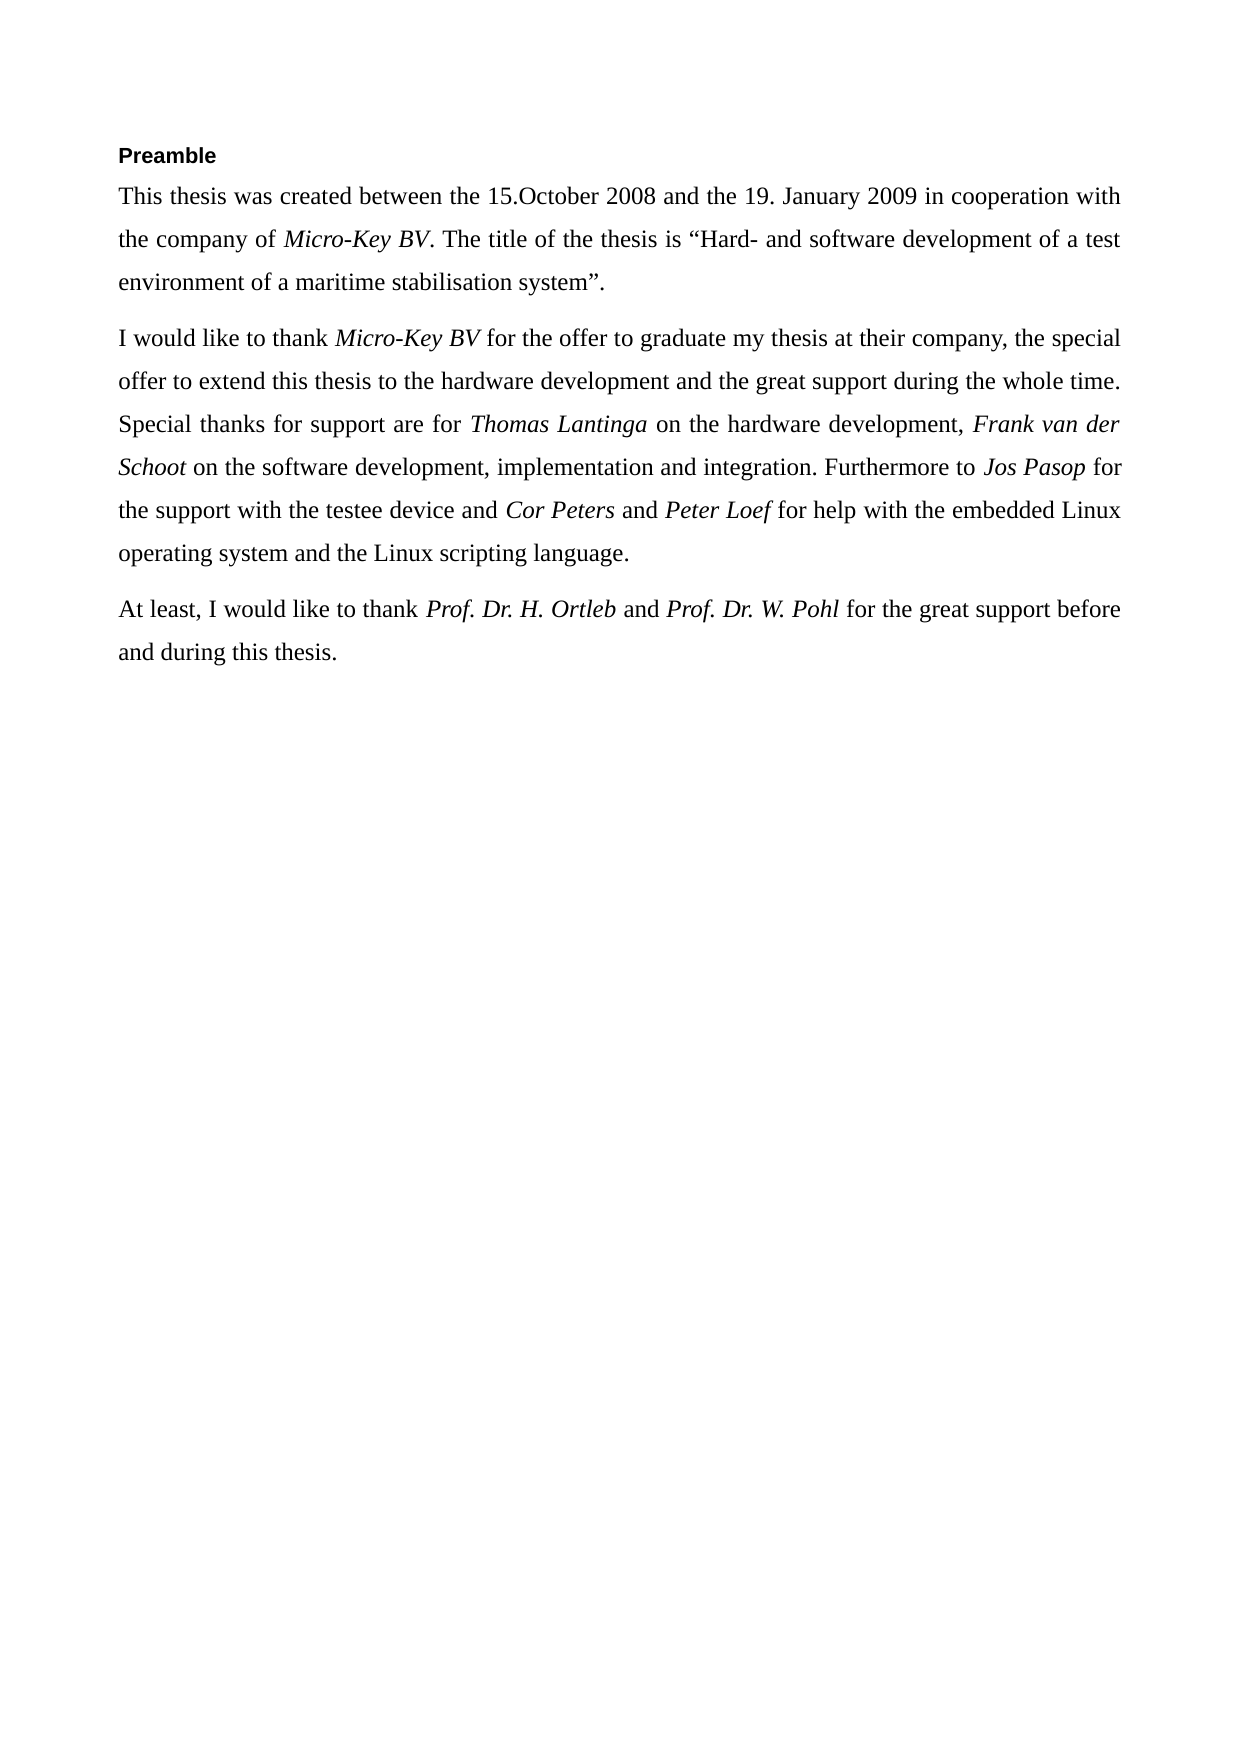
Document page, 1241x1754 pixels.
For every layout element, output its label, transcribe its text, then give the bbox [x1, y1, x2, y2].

text I would like to thank Micro-Key BV for the offer to graduate my thesis at their company, the special offer to extend this thesis to the hardware development and the great support during the whole time. Special thanks for support are for Thomas Lantinga on the hardware development, Frank van der Schoot on the software development, implementation and integration. Furthermore to Jos Pasop for the support with the testee device and Cor Peters and Peter Loef for help with the embedded Linux operating system and the Linux scripting language. [118, 323, 1122, 567]
text This thesis was created between the 15.October 2008 and the 19. January 2009 in cooperation with the company of Micro-Key BV. The title of the thesis is “Hard- and software development of a test environment of a maritime stabilisation system”. [118, 181, 1122, 296]
subtitle Preamble [118, 143, 1122, 168]
text At least, I would like to thank Prof. Dr. H. Ortleb and Prof. Dr. W. Pohl for the great support before and during this thesis. [118, 594, 1122, 666]
